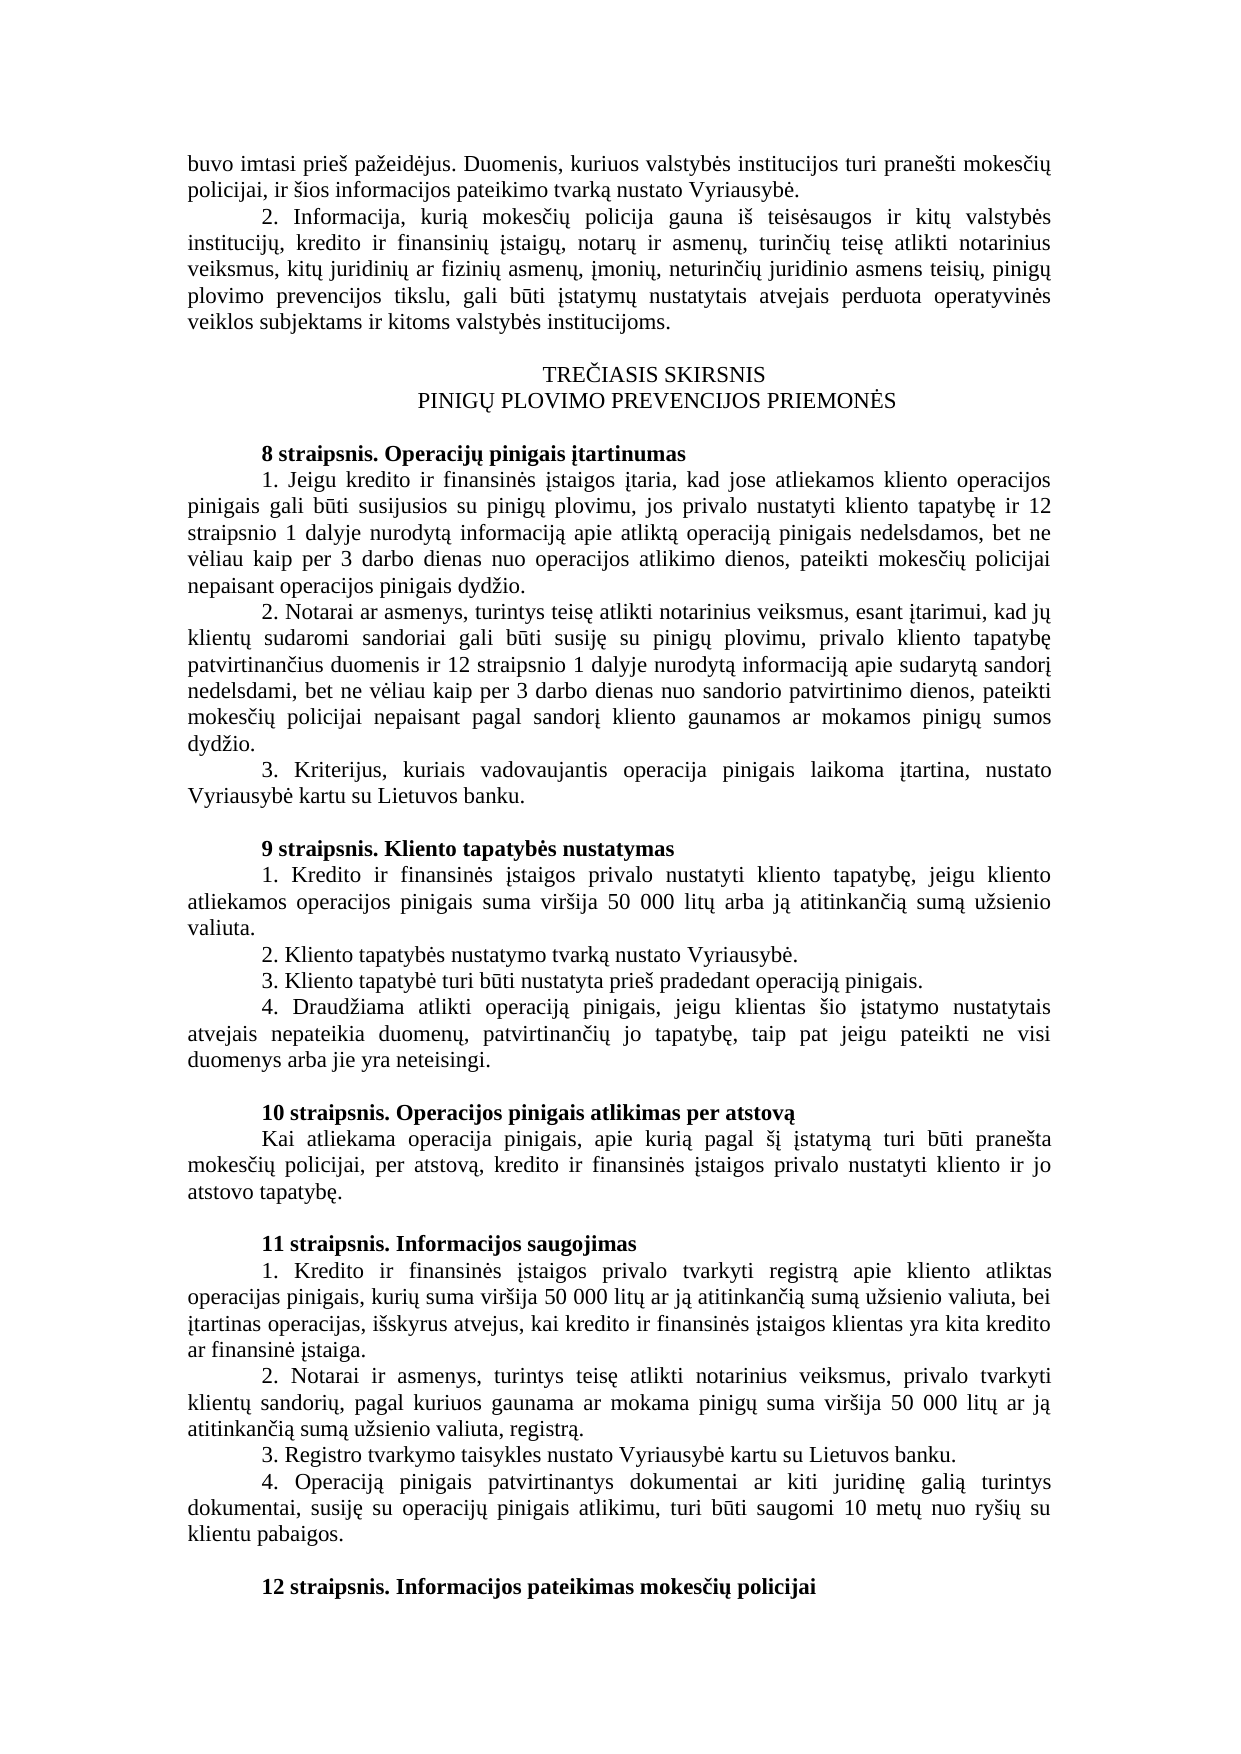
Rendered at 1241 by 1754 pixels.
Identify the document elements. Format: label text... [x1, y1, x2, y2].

text 1. Kredito ir finansinės įstaigos privalo tvarkyti registrą apie kliento atliktas operacijas pinigais, kurių suma viršija 50 000 litų ar ją atitinkančią sumą užsienio valiuta, bei įtartinas operacijas, išskyrus atvejus, kai kredito ir finansinės įstaigos klientas yra kita kredito ar finansinė įstaiga. [187, 1257, 1053, 1362]
text 11 straipsnis. Informacijos saugojimas [187, 1231, 1053, 1257]
text 3. Registro tvarkymo taisykles nustato Vyriausybė kartu su Lietuvos banku. [187, 1441, 1053, 1468]
text 2. Kliento tapatybės nustatymo tvarką nustato Vyriausybė. [187, 941, 1053, 967]
text 12 straipsnis. Informacijos pateikimas mokesčių policijai [187, 1573, 1053, 1599]
text 9 straipsnis. Kliento tapatybės nustatymas [187, 835, 1053, 862]
text 3. Kriterijus, kuriais vadovaujantis operacija pinigais laikoma įtartina, nustato Vyriausybė kartu su Lietuvos banku. [187, 756, 1053, 809]
text 4. Draudžiama atlikti operaciją pinigais, jeigu klientas šio įstatymo nustatytais atvejais nepateikia duomenų, patvirtinančių jo tapatybę, taip pat jeigu pateikti ne visi duomenys arba jie yra neteisingi. [187, 993, 1053, 1072]
text 10 straipsnis. Operacijos pinigais atlikimas per atstovą [187, 1099, 1053, 1125]
text PINIGŲ PLOVIMO PREVENCIJOS PRIEMONĖS [187, 387, 1053, 413]
text 4. Operaciją pinigais patvirtinantys dokumentai ar kiti juridinę galią turintys dokumentai, susiję su operacijų pinigais atlikimu, turi būti saugomi 10 metų nuo ryšių su klientu pabaigos. [187, 1468, 1053, 1547]
text 3. Kliento tapatybė turi būti nustatyta prieš pradedant operaciją pinigais. [187, 967, 1053, 993]
text 8 straipsnis. Operacijų pinigais įtartinumas [187, 440, 1053, 466]
text Kai atliekama operacija pinigais, apie kurią pagal šį įstatymą turi būti pranešta mokesčių policijai, per atstovą, kredito ir finansinės įstaigos privalo nustatyti kliento ir jo atstovo tapatybę. [187, 1125, 1053, 1204]
text 2. Notarai ar asmenys, turintys teisę atlikti notarinius veiksmus, esant įtarimui, kad jų klientų sudaromi sandoriai gali būti susiję su pinigų plovimu, privalo kliento tapatybę patvirtinančius duomenis ir 12 straipsnio 1 dalyje nurodytą informaciją apie sudarytą sandorį nedelsdami, bet ne vėliau kaip per 3 darbo dienas nuo sandorio patvirtinimo dienos, pateikti mokesčių policijai nepaisant pagal sandorį kliento gaunamos ar mokamos pinigų sumos dydžio. [187, 598, 1053, 756]
text 1. Jeigu kredito ir finansinės įstaigos įtaria, kad jose atliekamos kliento operacijos pinigais gali būti susijusios su pinigų plovimu, jos privalo nustatyti kliento tapatybę ir 12 straipsnio 1 dalyje nurodytą informaciją apie atliktą operaciją pinigais nedelsdamos, bet ne vėliau kaip per 3 darbo dienas nuo operacijos atlikimo dienos, pateikti mokesčių policijai nepaisant operacijos pinigais dydžio. [187, 466, 1053, 598]
text buvo imtasi prieš pažeidėjus. Duomenis, kuriuos valstybės institucijos turi pranešti mokesčių policijai, ir šios informacijos pateikimo tvarką nustato Vyriausybė. [187, 150, 1053, 203]
text TREČIASIS SKIRSNIS [187, 361, 1053, 387]
text 2. Notarai ir asmenys, turintys teisę atlikti notarinius veiksmus, privalo tvarkyti klientų sandorių, pagal kuriuos gaunama ar mokama pinigų suma viršija 50 000 litų ar ją atitinkančią sumą užsienio valiuta, registrą. [187, 1362, 1053, 1441]
text 1. Kredito ir finansinės įstaigos privalo nustatyti kliento tapatybę, jeigu kliento atliekamos operacijos pinigais suma viršija 50 000 litų arba ją atitinkančią sumą užsienio valiuta. [187, 862, 1053, 941]
text 2. Informacija, kurią mokesčių policija gauna iš teisėsaugos ir kitų valstybės institucijų, kredito ir finansinių įstaigų, notarų ir asmenų, turinčių teisę atlikti notarinius veiksmus, kitų juridinių ar fizinių asmenų, įmonių, neturinčių juridinio asmens teisių, pinigų plovimo prevencijos tikslu, gali būti įstatymų nustatytais atvejais perduota operatyvinės veiklos subjektams ir kitoms valstybės institucijoms. [187, 203, 1053, 334]
